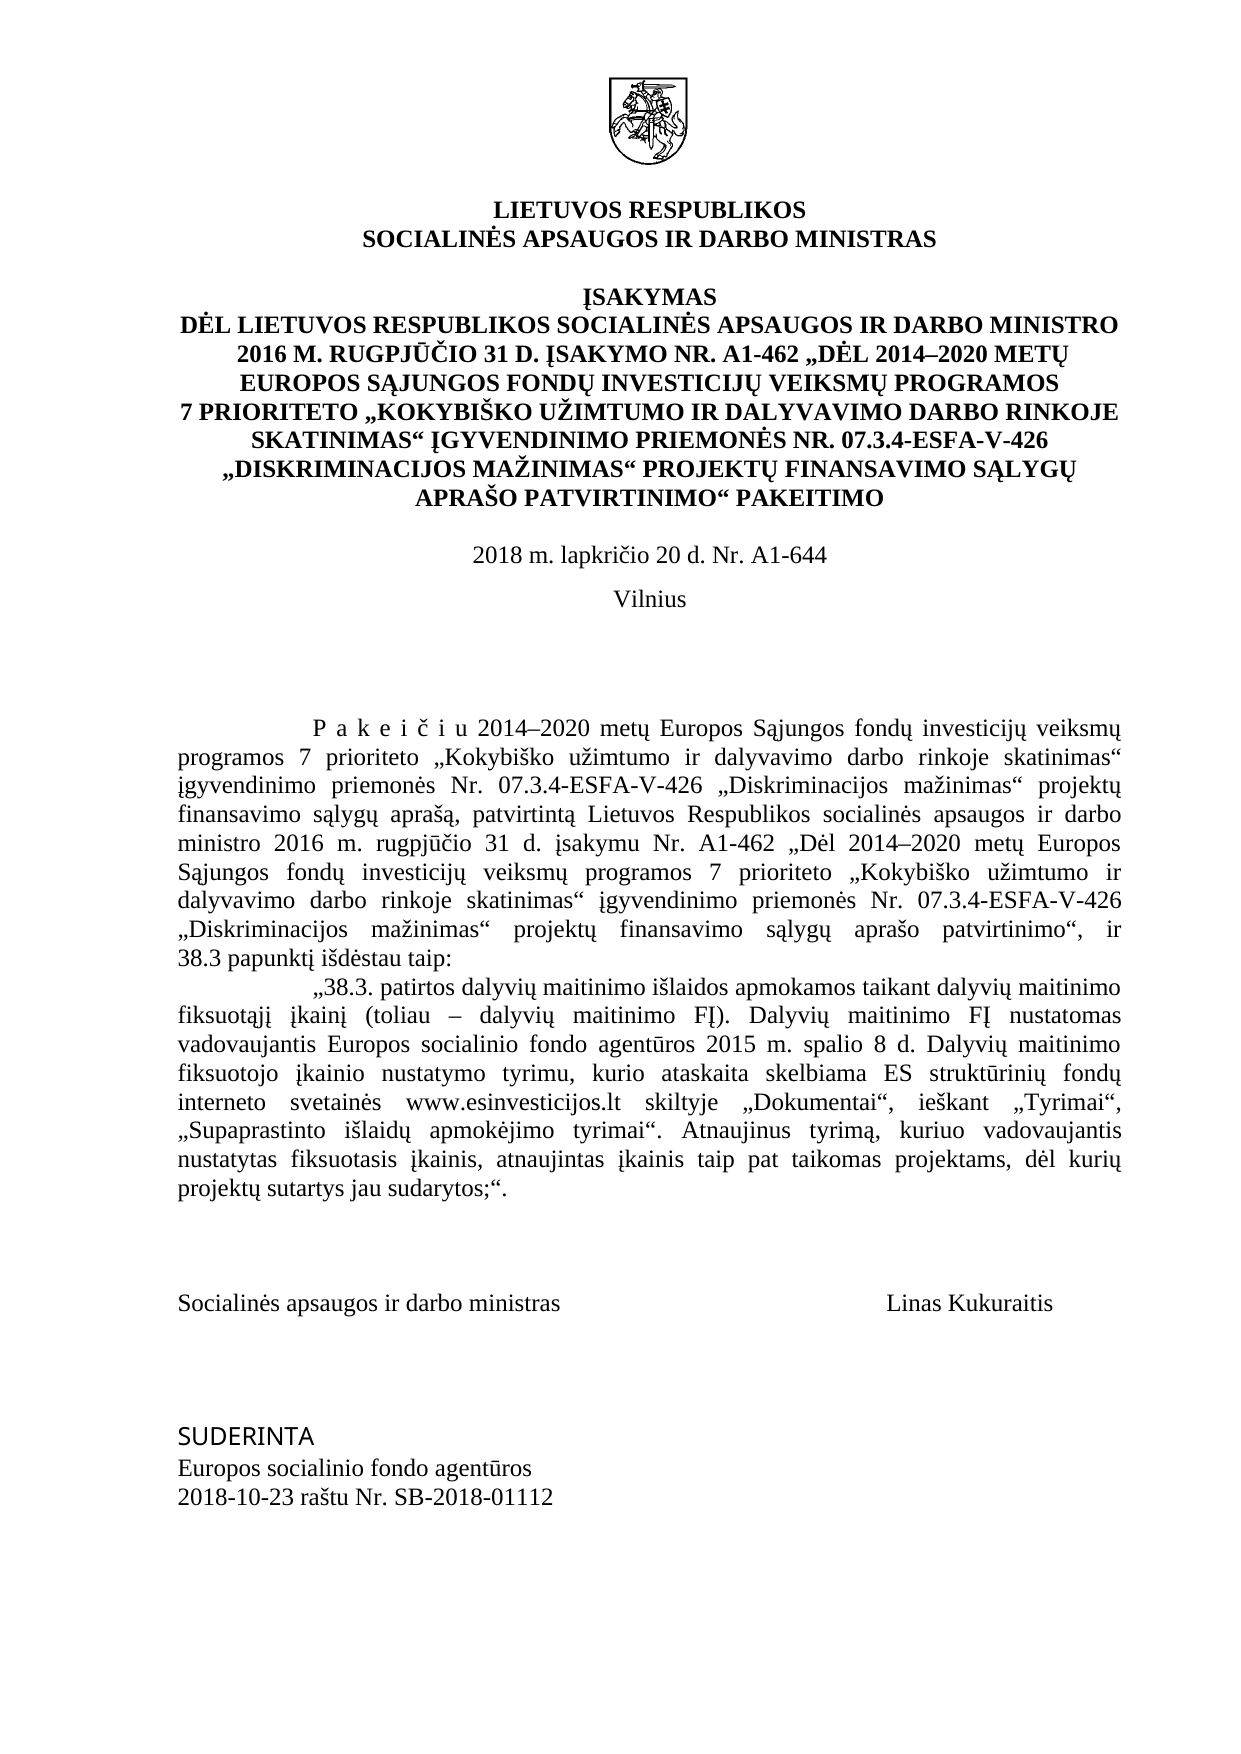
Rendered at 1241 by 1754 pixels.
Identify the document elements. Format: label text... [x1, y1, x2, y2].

text „38.3. patirtos dalyvių maitinimo išlaidos apmokamos taikant dalyvių maitinimo fiksuotąjį įkainį (toliau – dalyvių maitinimo FĮ). Dalyvių maitinimo FĮ nustatomas vadovaujantis Europos socialinio fondo agentūros 2015 m. spalio 8 d. Dalyvių maitinimo fiksuotojo įkainio nustatymo tyrimu, kurio ataskaita skelbiama ES struktūrinių fondų interneto svetainės www.esinvesticijos.lt skiltyje „Dokumentai“, ieškant „Tyrimai“, „Supaprastinto išlaidų apmokėjimo tyrimai“. Atnaujinus tyrimą, kuriuo vadovaujantis nustatytas fiksuotasis įkainis, atnaujintas įkainis taip pat taikomas projektams, dėl kurių projektų sutartys jau sudarytos;“. [177, 972, 1122, 1202]
text P a k e i č i u 2014–2020 metų Europos Sąjungos fondų investicijų veiksmų programos 7 prioriteto „Kokybiško užimtumo ir dalyvavimo darbo rinkoje skatinimas“ įgyvendinimo priemonės Nr. 07.3.4-ESFA-V-426 „Diskriminacijos mažinimas“ projektų finansavimo sąlygų aprašą, patvirtintą Lietuvos Respublikos socialinės apsaugos ir darbo ministro 2016 m. rugpjūčio 31 d. įsakymu Nr. A1-462 „Dėl 2014–2020 metų Europos Sąjungos fondų investicijų veiksmų programos 7 prioriteto „Kokybiško užimtumo ir dalyvavimo darbo rinkoje skatinimas“ įgyvendinimo priemonės Nr. 07.3.4-ESFA-V-426 „Diskriminacijos mažinimas“ projektų finansavimo sąlygų aprašo patvirtinimo“, ir 38.3 papunktį išdėstau taip: [177, 713, 1122, 972]
text DĖL LIETUVOS RESPUBLIKOS SOCIALINĖS APSAUGOS IR DARBO MINISTRO [177, 311, 1122, 339]
text Vilnius [177, 584, 1122, 612]
text SOCIALINĖS APSAUGOS IR DARBO MINISTRAS [177, 224, 1122, 253]
text LIETUVOS RESPUBLIKOS [177, 196, 1122, 224]
text 2018-10-23 raštu Nr. SB-2018-01112 [177, 1482, 1122, 1511]
text Socialinės apsaugos ir darbo ministras Linas Kukuraitis [177, 1288, 1122, 1317]
text Europos socialinio fondo agentūros [177, 1453, 1122, 1482]
text SUDERINTA [177, 1419, 1122, 1453]
text ĮSAKYMAS [177, 282, 1122, 311]
text 2018 m. lapkričio 20 d. Nr. A1-644 [177, 541, 1122, 569]
text 2016 M. RUGPJŪČIO 31 D. ĮSAKYMO NR. A1-462 „DĖL 2014–2020 METŲ EUROPOS SĄJUNGOS FONDŲ INVESTICIJŲ VEIKSMŲ PROGRAMOS 7 PRIORITETO „KOKYBIŠKO UŽIMTUMO IR DALYVAVIMO DARBO RINKOJE SKATINIMAS“ ĮGYVENDINIMO PRIEMONĖS NR. 07.3.4-ESFA-V-426 „DISKRIMINACIJOS MAŽINIMAS“ PROJEKTŲ FINANSAVIMO SĄLYGŲ APRAŠO PATVIRTINIMO“ PAKEITIMO [177, 339, 1122, 512]
